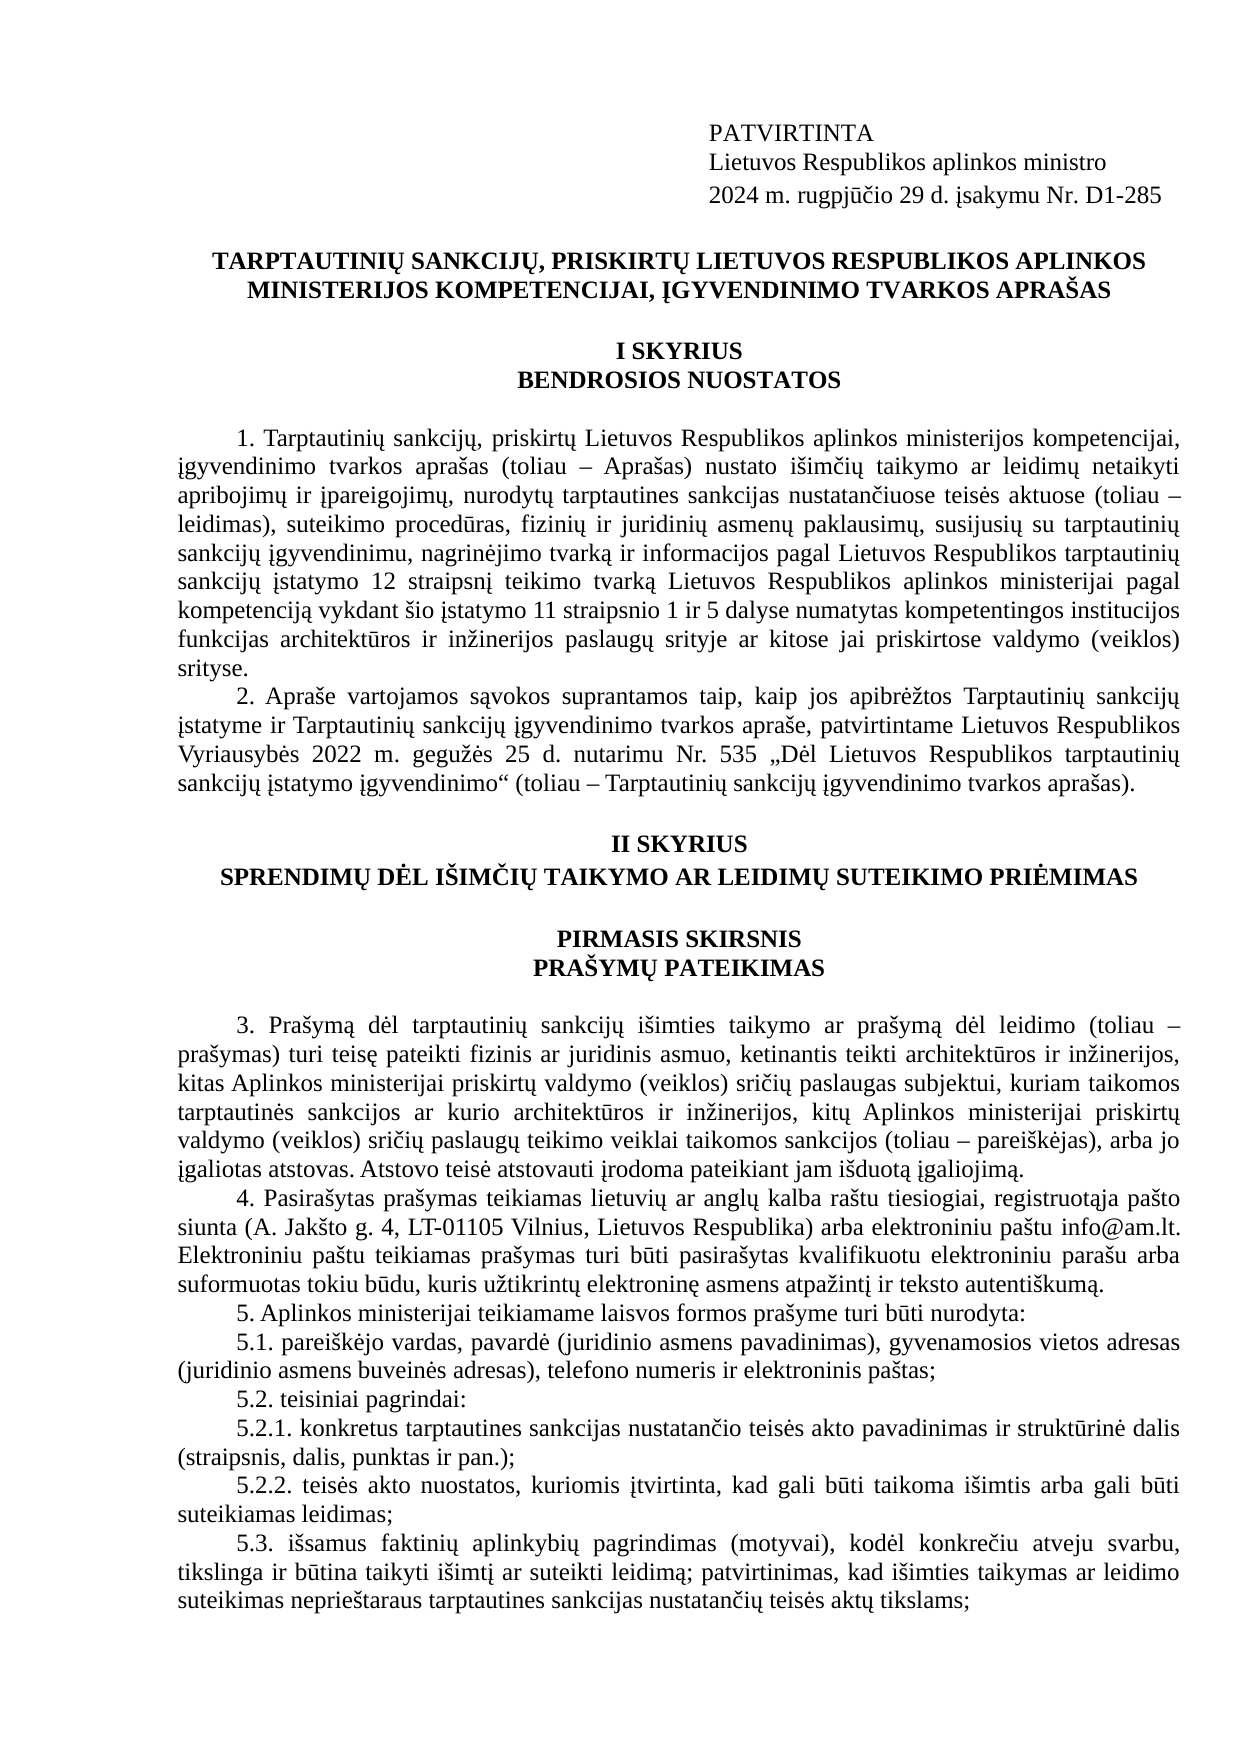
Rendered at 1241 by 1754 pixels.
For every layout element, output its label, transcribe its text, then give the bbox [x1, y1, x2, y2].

text PRAŠYMŲ PATEIKIMAS [177, 953, 1181, 982]
text II SKYRIUS [177, 829, 1181, 858]
text 5.2. teisiniai pagrindai: [177, 1384, 1181, 1413]
text PATVIRTINTA [177, 118, 1181, 147]
text I SKYRIUS [177, 336, 1181, 365]
text Lietuvos Respublikos aplinkos ministro [177, 147, 1181, 176]
text 5.2.2. teisės akto nuostatos, kuriomis įtvirtinta, kad gali būti taikoma išimtis arba gali būti suteikiamas leidimas; [177, 1471, 1181, 1528]
text SPRENDIMŲ DĖL IŠIMČIŲ TAIKYMO AR LEIDIMŲ SUTEIKIMO PRIĖMIMAS [177, 862, 1181, 891]
text PIRMASIS SKIRSNIS [177, 924, 1181, 953]
text 4. Pasirašytas prašymas teikiamas lietuvių ar anglų kalba raštu tiesiogiai, registruotąja pašto siunta (A. Jakšto g. 4, LT-01105 Vilnius, Lietuvos Respublika) arba elektroniniu paštu info@am.lt. Elektroniniu paštu teikiamas prašymas turi būti pasirašytas kvalifikuotu elektroniniu parašu arba suformuotas tokiu būdu, kuris užtikrintų elektroninę asmens atpažintį ir teksto autentiškumą. [177, 1183, 1181, 1298]
text 5.2.1. konkretus tarptautines sankcijas nustatančio teisės akto pavadinimas ir struktūrinė dalis (straipsnis, dalis, punktas ir pan.); [177, 1413, 1181, 1471]
text 1. Tarptautinių sankcijų, priskirtų Lietuvos Respublikos aplinkos ministerijos kompetencijai, įgyvendinimo tvarkos aprašas (toliau – Aprašas) nustato išimčių taikymo ar leidimų netaikyti apribojimų ir įpareigojimų, nurodytų tarptautines sankcijas nustatančiuose teisės aktuose (toliau – leidimas), suteikimo procedūras, fizinių ir juridinių asmenų paklausimų, susijusių su tarptautinių sankcijų įgyvendinimu, nagrinėjimo tvarką ir informacijos pagal Lietuvos Respublikos tarptautinių sankcijų įstatymo 12 straipsnį teikimo tvarką Lietuvos Respublikos aplinkos ministerijai pagal kompetenciją vykdant šio įstatymo 11 straipsnio 1 ir 5 dalyse numatytas kompetentingos institucijos funkcijas architektūros ir inžinerijos paslaugų srityje ar kitose jai priskirtose valdymo (veiklos) srityse. [177, 423, 1181, 681]
text BENDROSIOS NUOSTATOS [177, 365, 1181, 394]
text 2024 m. rugpjūčio 29 d. įsakymu Nr. D1-285 [177, 180, 1181, 209]
text 2. Apraše vartojamos sąvokos suprantamos taip, kaip jos apibrėžtos Tarptautinių sankcijų įstatyme ir Tarptautinių sankcijų įgyvendinimo tvarkos apraše, patvirtintame Lietuvos Respublikos Vyriausybės 2022 m. gegužės 25 d. nutarimu Nr. 535 „Dėl Lietuvos Respublikos tarptautinių sankcijų įstatymo įgyvendinimo“ (toliau – Tarptautinių sankcijų įgyvendinimo tvarkos aprašas). [177, 681, 1181, 796]
text 5.1. pareiškėjo vardas, pavardė (juridinio asmens pavadinimas), gyvenamosios vietos adresas (juridinio asmens buveinės adresas), telefono numeris ir elektroninis paštas; [177, 1327, 1181, 1384]
text 5. Aplinkos ministerijai teikiamame laisvos formos prašyme turi būti nurodyta: [177, 1298, 1181, 1327]
text 5.3. išsamus faktinių aplinkybių pagrindimas (motyvai), kodėl konkrečiu atveju svarbu, tikslinga ir būtina taikyti išimtį ar suteikti leidimą; patvirtinimas, kad išimties taikymas ar leidimo suteikimas neprieštaraus tarptautines sankcijas nustatančių teisės aktų tikslams; [177, 1528, 1181, 1614]
text TARPTAUTINIŲ SANKCIJŲ, PRISKIRTŲ LIETUVOS RESPUBLIKOS APLINKOS MINISTERIJOS KOMPETENCIJAI, ĮGYVENDINIMO TVARKOS APRAŠAS [177, 246, 1181, 303]
text 3. Prašymą dėl tarptautinių sankcijų išimties taikymo ar prašymą dėl leidimo (toliau – prašymas) turi teisę pateikti fizinis ar juridinis asmuo, ketinantis teikti architektūros ir inžinerijos, kitas Aplinkos ministerijai priskirtų valdymo (veiklos) sričių paslaugas subjektui, kuriam taikomos tarptautinės sankcijos ar kurio architektūros ir inžinerijos, kitų Aplinkos ministerijai priskirtų valdymo (veiklos) sričių paslaugų teikimo veiklai taikomos sankcijos (toliau – pareiškėjas), arba jo įgaliotas atstovas. Atstovo teisė atstovauti įrodoma pateikiant jam išduotą įgaliojimą. [177, 1011, 1181, 1183]
